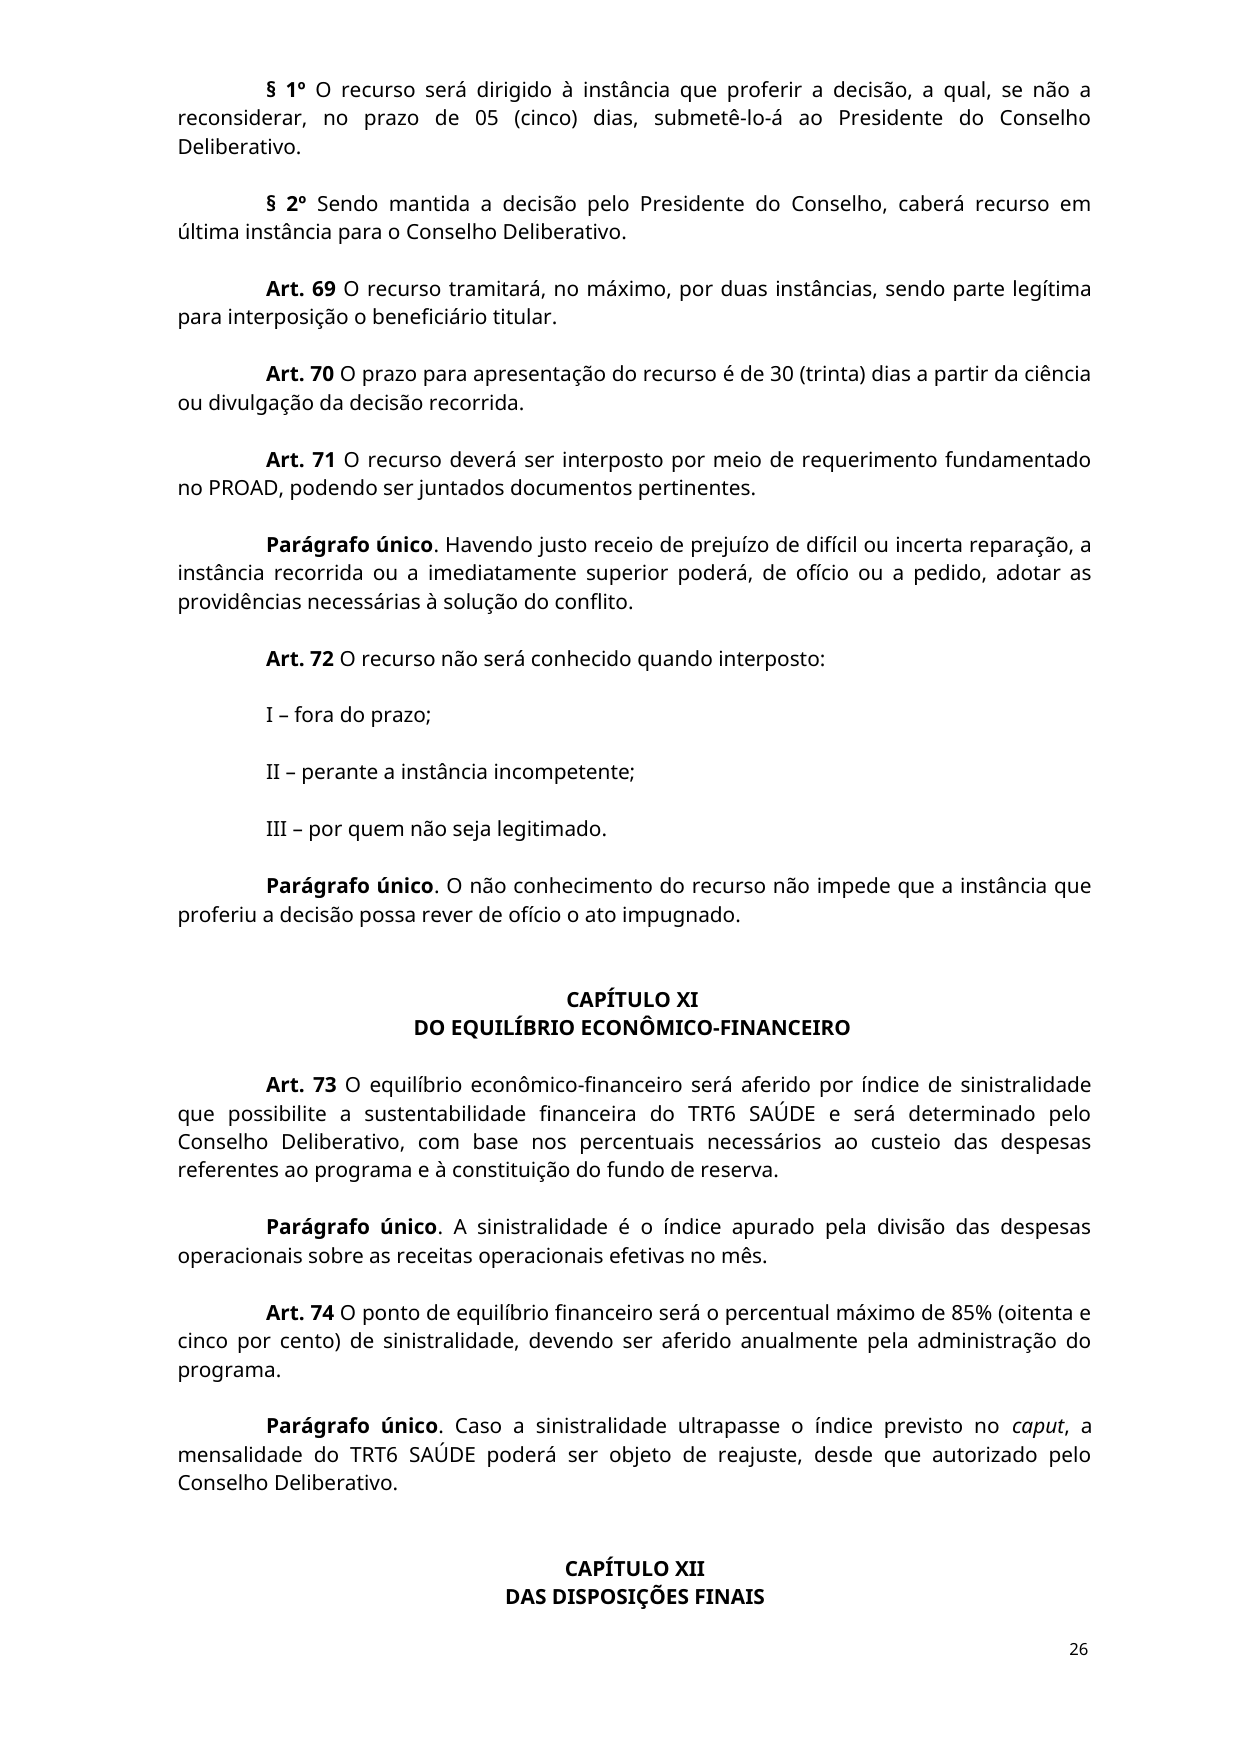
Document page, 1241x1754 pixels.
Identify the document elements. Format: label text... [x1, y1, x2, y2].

text § 1º O recurso será dirigido à instância que proferir a decisão, a qual, se não a reconsiderar, no prazo de 05 (cinco) dias, submetê-lo-á ao Presidente do Conselho Deliberativo. [177, 75, 1092, 160]
text Parágrafo único. Havendo justo receio de prejuízo de difícil ou incerta reparação, a instância recorrida ou a imediatamente superior poderá, de ofício ou a pedido, adotar as providências necessárias à solução do conflito. [177, 530, 1092, 615]
text DAS DISPOSIÇÕES FINAIS [177, 1582, 1092, 1611]
text Art. 73 O equilíbrio econômico-financeiro será aferido por índice de sinistralidade que possibilite a sustentabilidade financeira do TRT6 SAÚDE e será determinado pelo Conselho Deliberativo, com base nos percentuais necessários ao custeio das despesas referentes ao programa e à constituição do fundo de reserva. [177, 1070, 1092, 1184]
text CAPÍTULO XII [177, 1554, 1092, 1582]
text Parágrafo único. O não conhecimento do recurso não impede que a instância que proferiu a decisão possa rever de ofício o ato impugnado. [177, 871, 1092, 928]
text Art. 74 O ponto de equilíbrio financeiro será o percentual máximo de 85% (oitenta e cinco por cento) de sinistralidade, devendo ser aferido anualmente pela administração do programa. [177, 1298, 1092, 1383]
text III – por quem não seja legitimado. [177, 814, 1092, 843]
text I – fora do prazo; [177, 701, 1092, 729]
text DO EQUILÍBRIO ECONÔMICO-FINANCEIRO [177, 1013, 1092, 1042]
text Art. 70 O prazo para apresentação do recurso é de 30 (trinta) dias a partir da ciência ou divulgação da decisão recorrida. [177, 359, 1092, 416]
text II – perante a instância incompetente; [177, 757, 1092, 786]
text Art. 72 O recurso não será conhecido quando interposto: [177, 644, 1092, 672]
text Parágrafo único. A sinistralidade é o índice apurado pela divisão das despesas operacionais sobre as receitas operacionais efetivas no mês. [177, 1212, 1092, 1269]
text § 2º Sendo mantida a decisão pelo Presidente do Conselho, caberá recurso em última instância para o Conselho Deliberativo. [177, 189, 1092, 246]
text CAPÍTULO XI [177, 985, 1092, 1013]
text Art. 69 O recurso tramitará, no máximo, por duas instâncias, sendo parte legítima para interposição o beneficiário titular. [177, 274, 1092, 331]
text Parágrafo único. Caso a sinistralidade ultrapasse o índice previsto no caput, a mensalidade do TRT6 SAÚDE poderá ser objeto de reajuste, desde que autorizado pelo Conselho Deliberativo. [177, 1412, 1092, 1497]
text Art. 71 O recurso deverá ser interposto por meio de requerimento fundamentado no PROAD, podendo ser juntados documentos pertinentes. [177, 445, 1092, 502]
